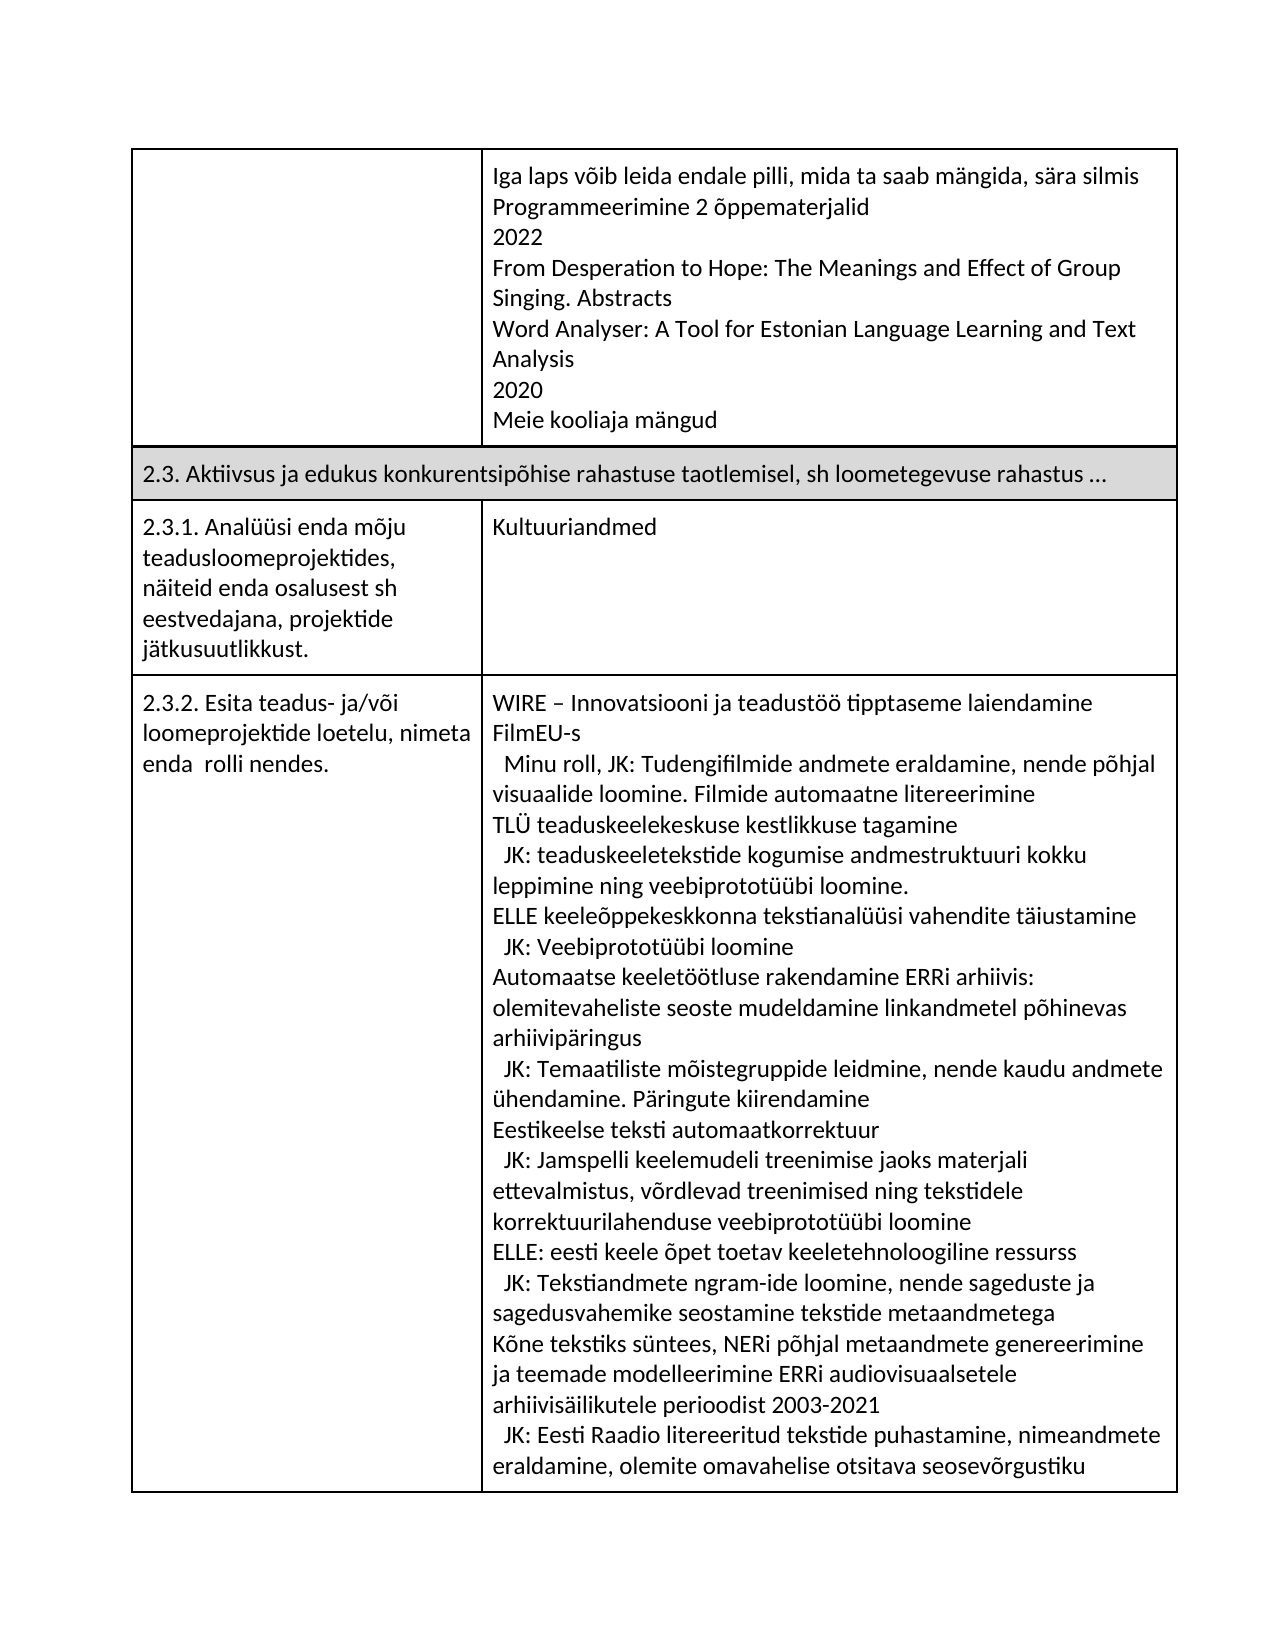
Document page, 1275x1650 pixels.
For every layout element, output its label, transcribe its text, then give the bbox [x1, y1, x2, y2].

table_cell 2.3.2. Esita teadus- ja/või loomeprojektide loetelu, nimeta enda rolli nendes. [133, 676, 481, 1491]
table_cell 2.3. Aktiivsus ja edukus konkurentsipõhise rahastuse taotlemisel, sh loometegevuse rahastus … [133, 448, 1176, 499]
table_cell WIRE – Innovatsiooni ja teadustöö tipptaseme laiendamine FilmEU-s Minu roll, JK: Tudengifilmide andmete eraldamine, nende põhjal visuaalide loomine. Filmide automaatne litereerimine TLÜ teaduskeelekeskuse kestlikkuse tagamine JK: teaduskeeletekstide kogumise andmestruktuuri kokku leppimine ning veebiprototüübi loomine. ELLE keeleõppekeskkonna tekstianalüüsi vahendite täiustamine JK: Veebiprototüübi loomine Automaatse keeletöötluse rakendamine ERRi arhiivis: olemitevaheliste seoste mudeldamine linkandmetel põhinevas arhiivipäringus JK: Temaatiliste mõistegruppide leidmine, nende kaudu andmete ühendamine. Päringute kiirendamine Eestikeelse teksti automaatkorrektuur JK: Jamspelli keelemudeli treenimise jaoks materjali ettevalmistus, võrdlevad treenimised ning tekstidele korrektuurilahenduse veebiprototüübi loomine ELLE: eesti keele õpet toetav keeletehnoloogiline ressurss JK: Tekstiandmete ngram-ide loomine, nende sageduste ja sagedusvahemike seostamine tekstide metaandmetega Kõne tekstiks süntees, NERi põhjal metaandmete genereerimine ja teemade modelleerimine ERRi audiovisuaalsetele arhiivisäilikutele perioodist 2003-2021 JK: Eesti Raadio litereeritud tekstide puhastamine, nimeandmete eraldamine, olemite omavahelise otsitava seosevõrgustiku [483, 676, 1176, 1491]
table_cell 2.3.1. Analüüsi enda mõju teadusloomeprojektides, näiteid enda osalusest sh eestvedajana, projektide jätkusuutlikkust. [133, 501, 481, 674]
table_cell Kultuuriandmed [483, 501, 1176, 674]
table_cell [133, 150, 481, 445]
table_cell Iga laps võib leida endale pilli, mida ta saab mängida, sära silmis Programmeerimine 2 õppematerjalid 2022 From Desperation to Hope: The Meanings and Effect of Group Singing. Abstracts Word Analyser: A Tool for Estonian Language Learning and Text Analysis 2020 Meie kooliaja mängud [483, 150, 1176, 445]
